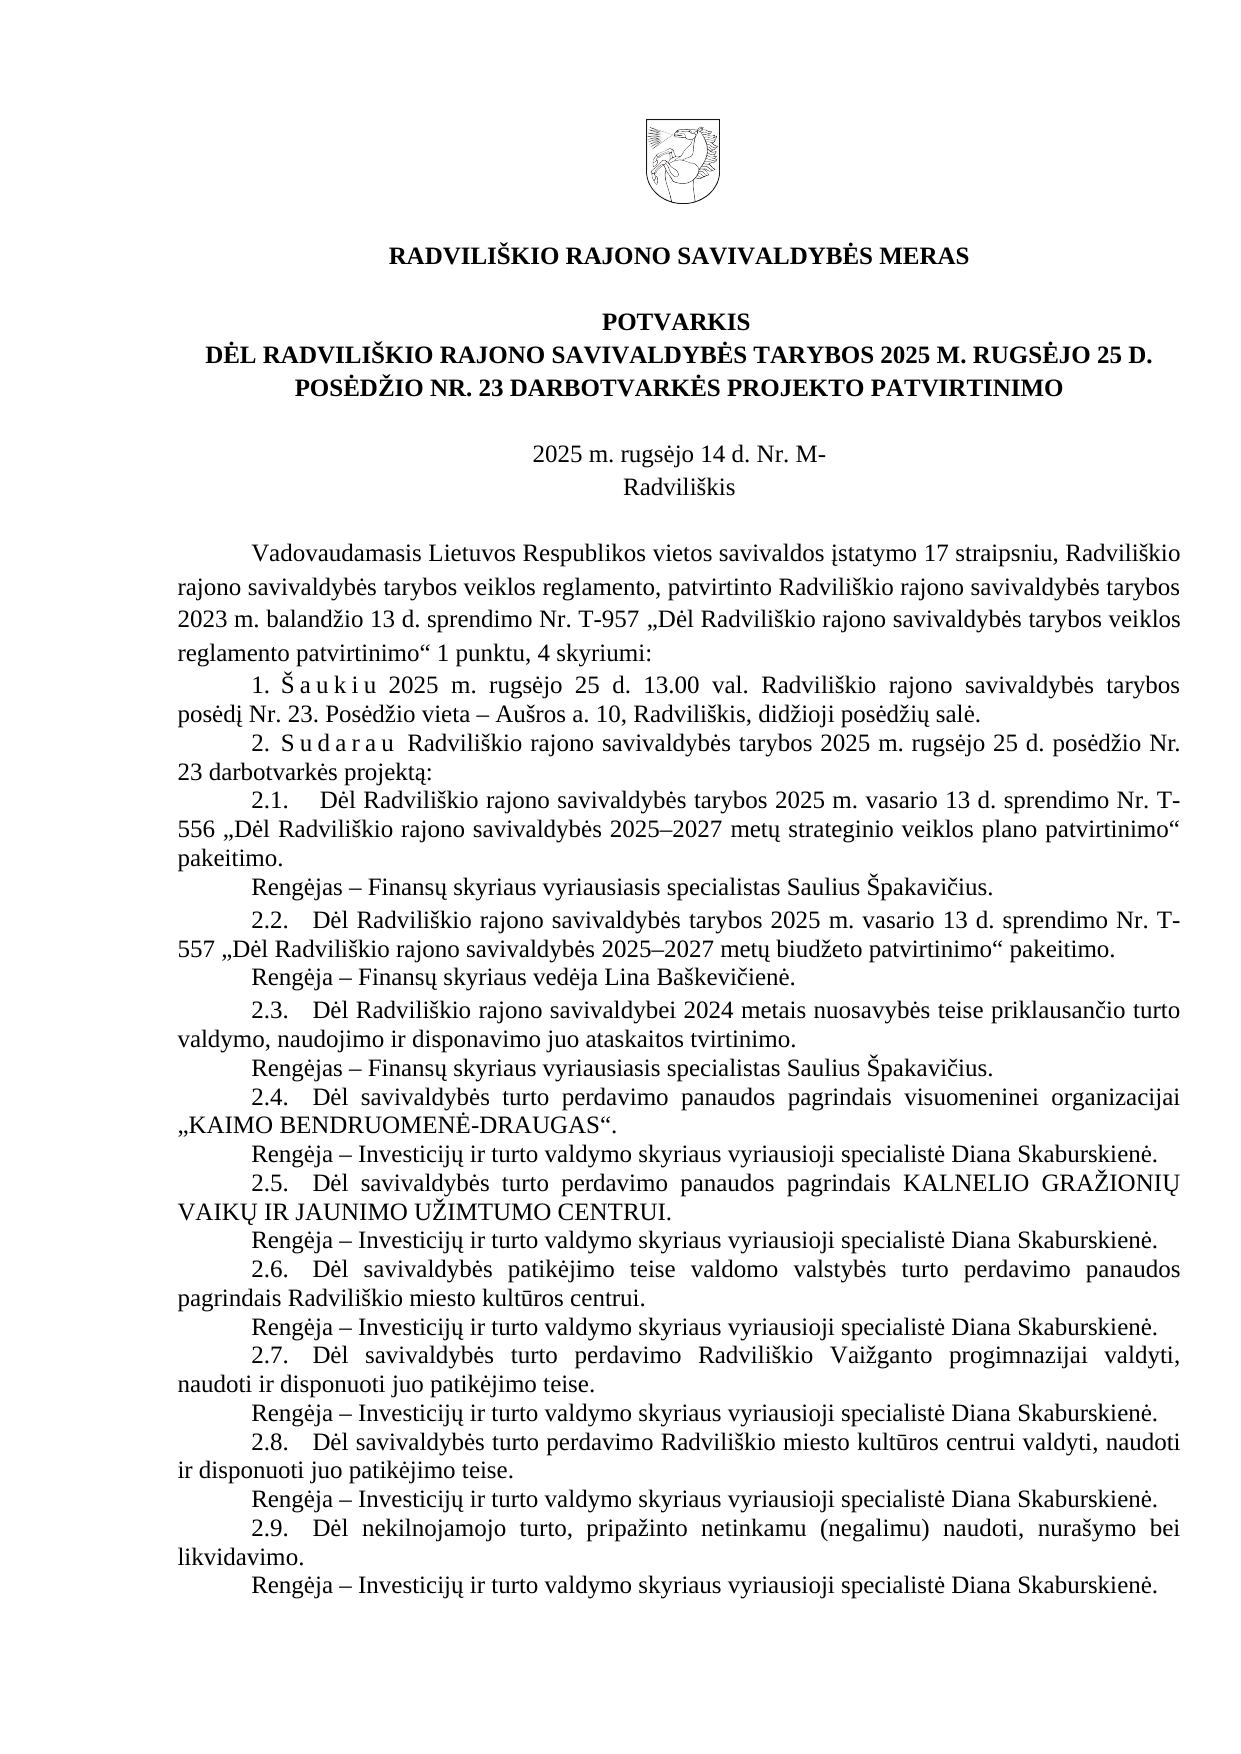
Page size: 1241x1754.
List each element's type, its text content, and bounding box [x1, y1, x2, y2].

text Rengėja – Investicijų ir turto valdymo skyriaus vyriausioji specialistė Diana Skaburskienė. [177, 1312, 1181, 1340]
subtitle RADVILIŠKIO RAJONO SAVIVALDYBĖS MERAS [177, 241, 1181, 270]
text Rengėja – Investicijų ir turto valdymo skyriaus vyriausioji specialistė Diana Skaburskienė. [177, 1225, 1181, 1254]
text DĖL RADVILIŠKIO RAJONO SAVIVALDYBĖS TARYBOS 2025 M. RUGSĖJO 25 D. POSĖDŽIO NR. 23 DARBOTVARKĖS PROJEKTO PATVIRTINIMO [177, 340, 1181, 402]
text Rengėja – Finansų skyriaus vedėja Lina Baškevičienė. [177, 962, 1181, 991]
text Rengėjas – Finansų skyriaus vyriausiasis specialistas Saulius Špakavičius. [177, 1053, 1181, 1082]
text POTVARKIS [177, 307, 1181, 336]
text 2.2. Dėl Radviliškio rajono savivaldybės tarybos 2025 m. vasario 13 d. sprendimo Nr. T-557 „Dėl Radviliškio rajono savivaldybės 2025–2027 metų biudžeto patvirtinimo“ pakeitimo. [177, 905, 1181, 962]
text Rengėja – Investicijų ir turto valdymo skyriaus vyriausioji specialistė Diana Skaburskienė. [177, 1484, 1181, 1513]
text 2025 m. rugsėjo 14 d. Nr. M- [177, 439, 1181, 468]
text 2.7. Dėl savivaldybės turto perdavimo Radviliškio Vaižganto progimnazijai valdyti, naudoti ir disponuoti juo patikėjimo teise. [177, 1340, 1181, 1398]
text Rengėja – Investicijų ir turto valdymo skyriaus vyriausioji specialistė Diana Skaburskienė. [177, 1139, 1181, 1168]
text 1. Šaukiu 2025 m. rugsėjo 25 d. 13.00 val. Radviliškio rajono savivaldybės tarybos posėdį Nr. 23. Posėdžio vieta – Aušros a. 10, Radviliškis, didžioji posėdžių salė. [177, 671, 1181, 728]
text 2.6. Dėl savivaldybės patikėjimo teise valdomo valstybės turto perdavimo panaudos pagrindais Radviliškio miesto kultūros centrui. [177, 1254, 1181, 1312]
text 2.9. Dėl nekilnojamojo turto, pripažinto netinkamu (negalimu) naudoti, nurašymo bei likvidavimo. [177, 1513, 1181, 1570]
text Rengėja – Investicijų ir turto valdymo skyriaus vyriausioji specialistė Diana Skaburskienė. [177, 1570, 1181, 1599]
text 2.5. Dėl savivaldybės turto perdavimo panaudos pagrindais KALNELIO GRAŽIONIŲ VAIKŲ IR JAUNIMO UŽIMTUMO CENTRUI. [177, 1168, 1181, 1225]
text Radviliškis [177, 472, 1181, 501]
text 2. Sudarau Radviliškio rajono savivaldybės tarybos 2025 m. rugsėjo 25 d. posėdžio Nr. 23 darbotvarkės projektą: [177, 728, 1181, 786]
text Vadovaudamasis Lietuvos Respublikos vietos savivaldos įstatymo 17 straipsniu, Radviliškio rajono savivaldybės tarybos veiklos reglamento, patvirtinto Radviliškio rajono savivaldybės tarybos 2023 m. balandžio 13 d. sprendimo Nr. T-957 „Dėl Radviliškio rajono savivaldybės tarybos veiklos reglamento patvirtinimo“ 1 punktu, 4 skyriumi: [177, 538, 1181, 666]
text 2.4. Dėl savivaldybės turto perdavimo panaudos pagrindais visuomeninei organizacijai „KAIMO BENDRUOMENĖ-DRAUGAS“. [177, 1082, 1181, 1139]
text 2.8. Dėl savivaldybės turto perdavimo Radviliškio miesto kultūros centrui valdyti, naudoti ir disponuoti juo patikėjimo teise. [177, 1427, 1181, 1484]
text Rengėjas – Finansų skyriaus vyriausiasis specialistas Saulius Špakavičius. [177, 872, 1181, 901]
text 2.1. Dėl Radviliškio rajono savivaldybės tarybos 2025 m. vasario 13 d. sprendimo Nr. T-556 „Dėl Radviliškio rajono savivaldybės 2025–2027 metų strateginio veiklos plano patvirtinimo“ pakeitimo. [177, 786, 1181, 872]
text 2.3. Dėl Radviliškio rajono savivaldybei 2024 metais nuosavybės teise priklausančio turto valdymo, naudojimo ir disponavimo juo ataskaitos tvirtinimo. [177, 995, 1181, 1053]
text Rengėja – Investicijų ir turto valdymo skyriaus vyriausioji specialistė Diana Skaburskienė. [177, 1398, 1181, 1427]
